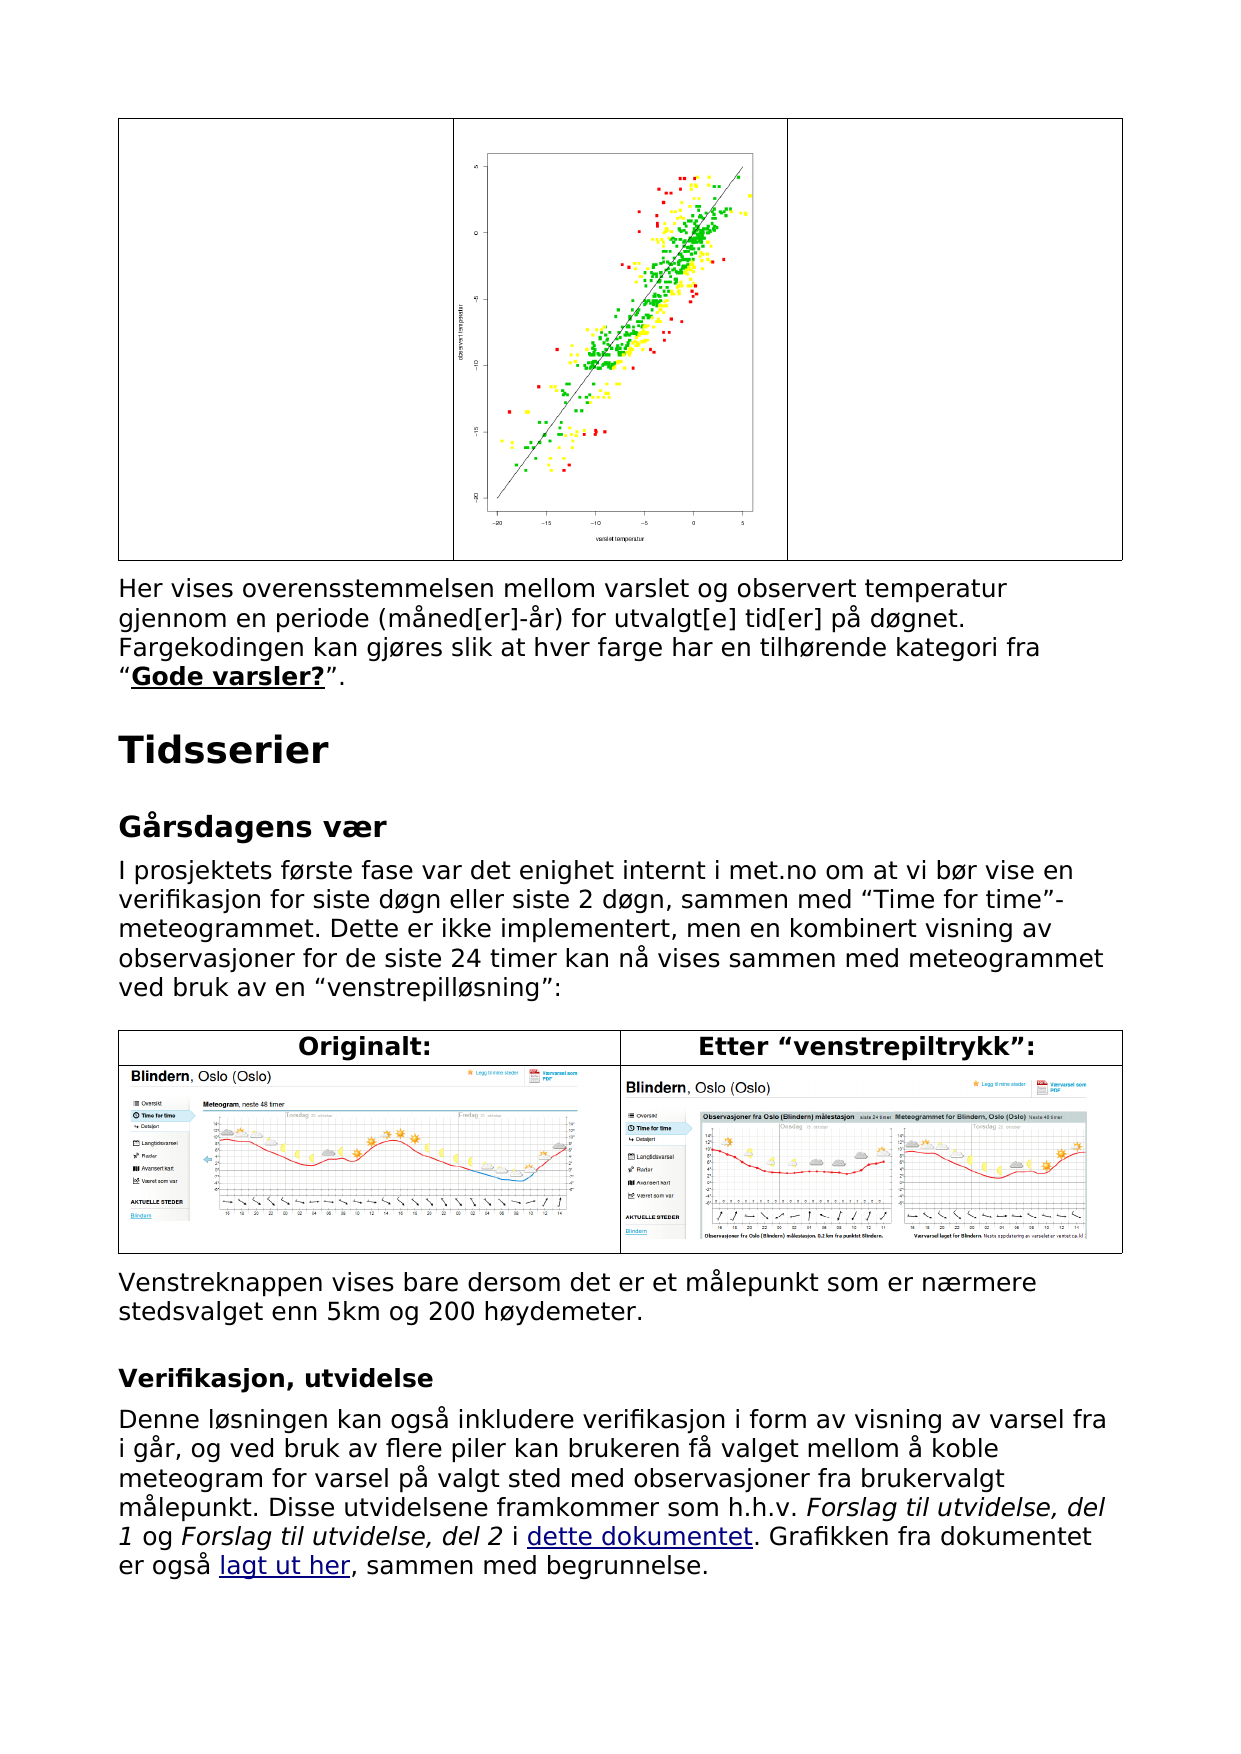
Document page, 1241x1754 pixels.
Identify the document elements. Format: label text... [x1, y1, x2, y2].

subtitle Tidsserier [118, 729, 1122, 772]
table_header Etter “venstrepiltrykk”: [621, 1031, 1122, 1064]
picture [622, 1080, 1092, 1239]
picture [455, 121, 769, 551]
table_cell [119, 119, 453, 560]
table_cell [621, 1066, 1122, 1253]
picture [121, 1067, 590, 1221]
text Her vises overensstemmelsen mellom varslet og observert temperatur gjennom en periode (måned[er]-år) for utvalgt[e] tid[er] på døgnet. Fargekodingen kan gjøres slik at hver farge har en tilhørende kategori fra “Gode varsler?”. [118, 574, 1122, 691]
table_cell [788, 119, 1122, 560]
text Venstreknappen vises bare dersom det er et målepunkt som er nærmere stedsvalget enn 5km og 200 høydemeter. [118, 1268, 1122, 1326]
text I prosjektets første fase var det enighet internt i met.no om at vi bør vise en verifikasjon for siste døgn eller siste 2 døgn, sammen med “Time for time”-meteogrammet. Dette er ikke implementert, men en kombinert visning av observasjoner for de siste 24 timer kan nå vises sammen med meteogrammet ved bruk av en “venstrepilløsning”: [118, 856, 1122, 1002]
subtitle Gårsdagens vær [118, 810, 1122, 844]
subtitle Verifikasjon, utvidelse [118, 1364, 1122, 1393]
table_cell [119, 1066, 620, 1253]
text Denne løsningen kan også inkludere verifikasjon i form av visning av varsel fra i går, og ved bruk av flere piler kan brukeren få valget mellom å koble meteogram for varsel på valgt sted med observasjoner fra brukervalgt målepunkt. Disse utvidelsene framkommer som h.h.v. Forslag til utvidelse, del 1 og Forslag til utvidelse, del 2 i dette dokumentet. Grafikken fra dokumentet er også lagt ut her, sammen med begrunnelse. [118, 1405, 1122, 1580]
table_header Originalt: [119, 1031, 620, 1064]
table_cell [454, 119, 787, 560]
